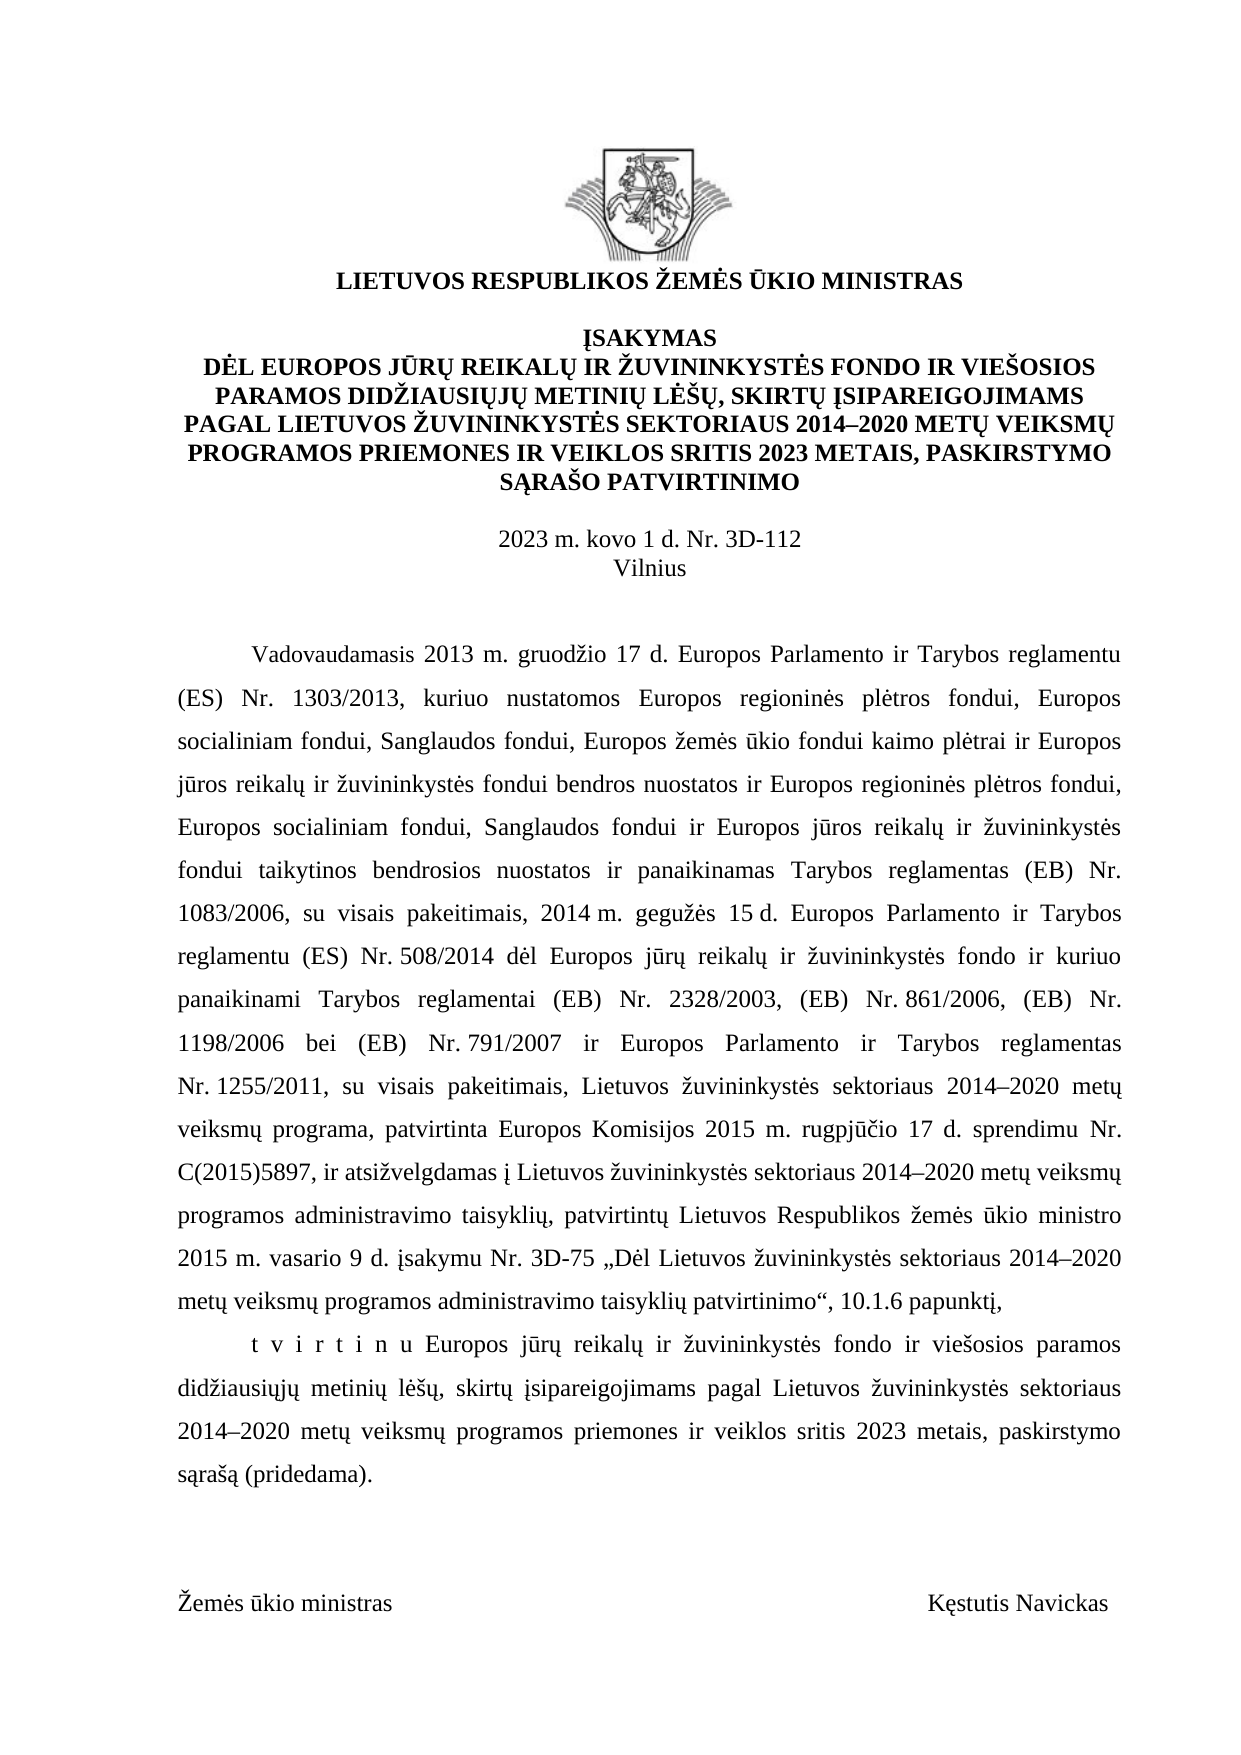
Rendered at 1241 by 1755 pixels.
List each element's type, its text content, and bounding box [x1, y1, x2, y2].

text t v i r t i n u Europos jūrų reikalų ir žuvininkystės fondo ir viešosios paramos didžiausiųjų metinių lėšų, skirtų įsipareigojimams pagal Lietuvos žuvininkystės sektoriaus 2014–2020 metų veiksmų programos priemones ir veiklos sritis 2023 metais, paskirstymo sąrašą (pridedama). [177, 1329, 1122, 1488]
text Vadovaudamasis 2013 m. gruodžio 17 d. Europos Parlamento ir Tarybos reglamentu (ES) Nr. 1303/2013, kuriuo nustatomos Europos regioninės plėtros fondui, Europos socialiniam fondui, Sanglaudos fondui, Europos žemės ūkio fondui kaimo plėtrai ir Europos jūros reikalų ir žuvininkystės fondui bendros nuostatos ir Europos regioninės plėtros fondui, Europos socialiniam fondui, Sanglaudos fondui ir Europos jūros reikalų ir žuvininkystės fondui taikytinos bendrosios nuostatos ir panaikinamas Tarybos reglamentas (EB) Nr. 1083/2006, su visais pakeitimais, 2014 m. gegužės 15 d. Europos Parlamento ir Tarybos reglamentu (ES) Nr. 508/2014 dėl Europos jūrų reikalų ir žuvininkystės fondo ir kuriuo panaikinami Tarybos reglamentai (EB) Nr. 2328/2003, (EB) Nr. 861/2006, (EB) Nr. 1198/2006 bei (EB) Nr. 791/2007 ir Europos Parlamento ir Tarybos reglamentas Nr. 1255/2011, su visais pakeitimais, Lietuvos žuvininkystės sektoriaus 2014–2020 metų veiksmų programa, patvirtinta Europos Komisijos 2015 m. rugpjūčio 17 d. sprendimu Nr. C(2015)5897, ir atsižvelgdamas į Lietuvos žuvininkystės sektoriaus 2014–2020 metų veiksmų programos administravimo taisyklių, patvirtintų Lietuvos Respublikos žemės ūkio ministro 2015 m. vasario 9 d. įsakymu Nr. 3D-75 „Dėl Lietuvos žuvininkystės sektoriaus 2014–2020 metų veiksmų programos administravimo taisyklių patvirtinimo“, 10.1.6 papunktį, [177, 639, 1122, 1315]
text Vilnius [177, 553, 1122, 582]
text 2023 m. kovo 1 d. Nr. 3D-112 [177, 524, 1122, 553]
text DĖL EUROPOS JŪRŲ REIKALŲ IR ŽUVININKYSTĖS FONDO IR VIEŠOSIOS PARAMOS DIDŽIAUSIŲJŲ METINIŲ LĖŠŲ, SKIRTŲ ĮSIPAREIGOJIMAMS PAGAL LIETUVOS ŽUVININKYSTĖS SEKTORIAUS 2014–2020 METŲ VEIKSMŲ PROGRAMOS PRIEMONES IR VEIKLOS SRITIS 2023 METAIS, PASKIRSTYMO SĄRAŠO PATVIRTINIMO [177, 352, 1122, 496]
text LIETUVOS RESPUBLIKOS ŽEMĖS ŪKIO MINISTRAS [177, 266, 1122, 294]
text ĮSAKYMAS [177, 323, 1122, 352]
text Žemės ūkio ministras Kęstutis Navickas [177, 1588, 1122, 1617]
